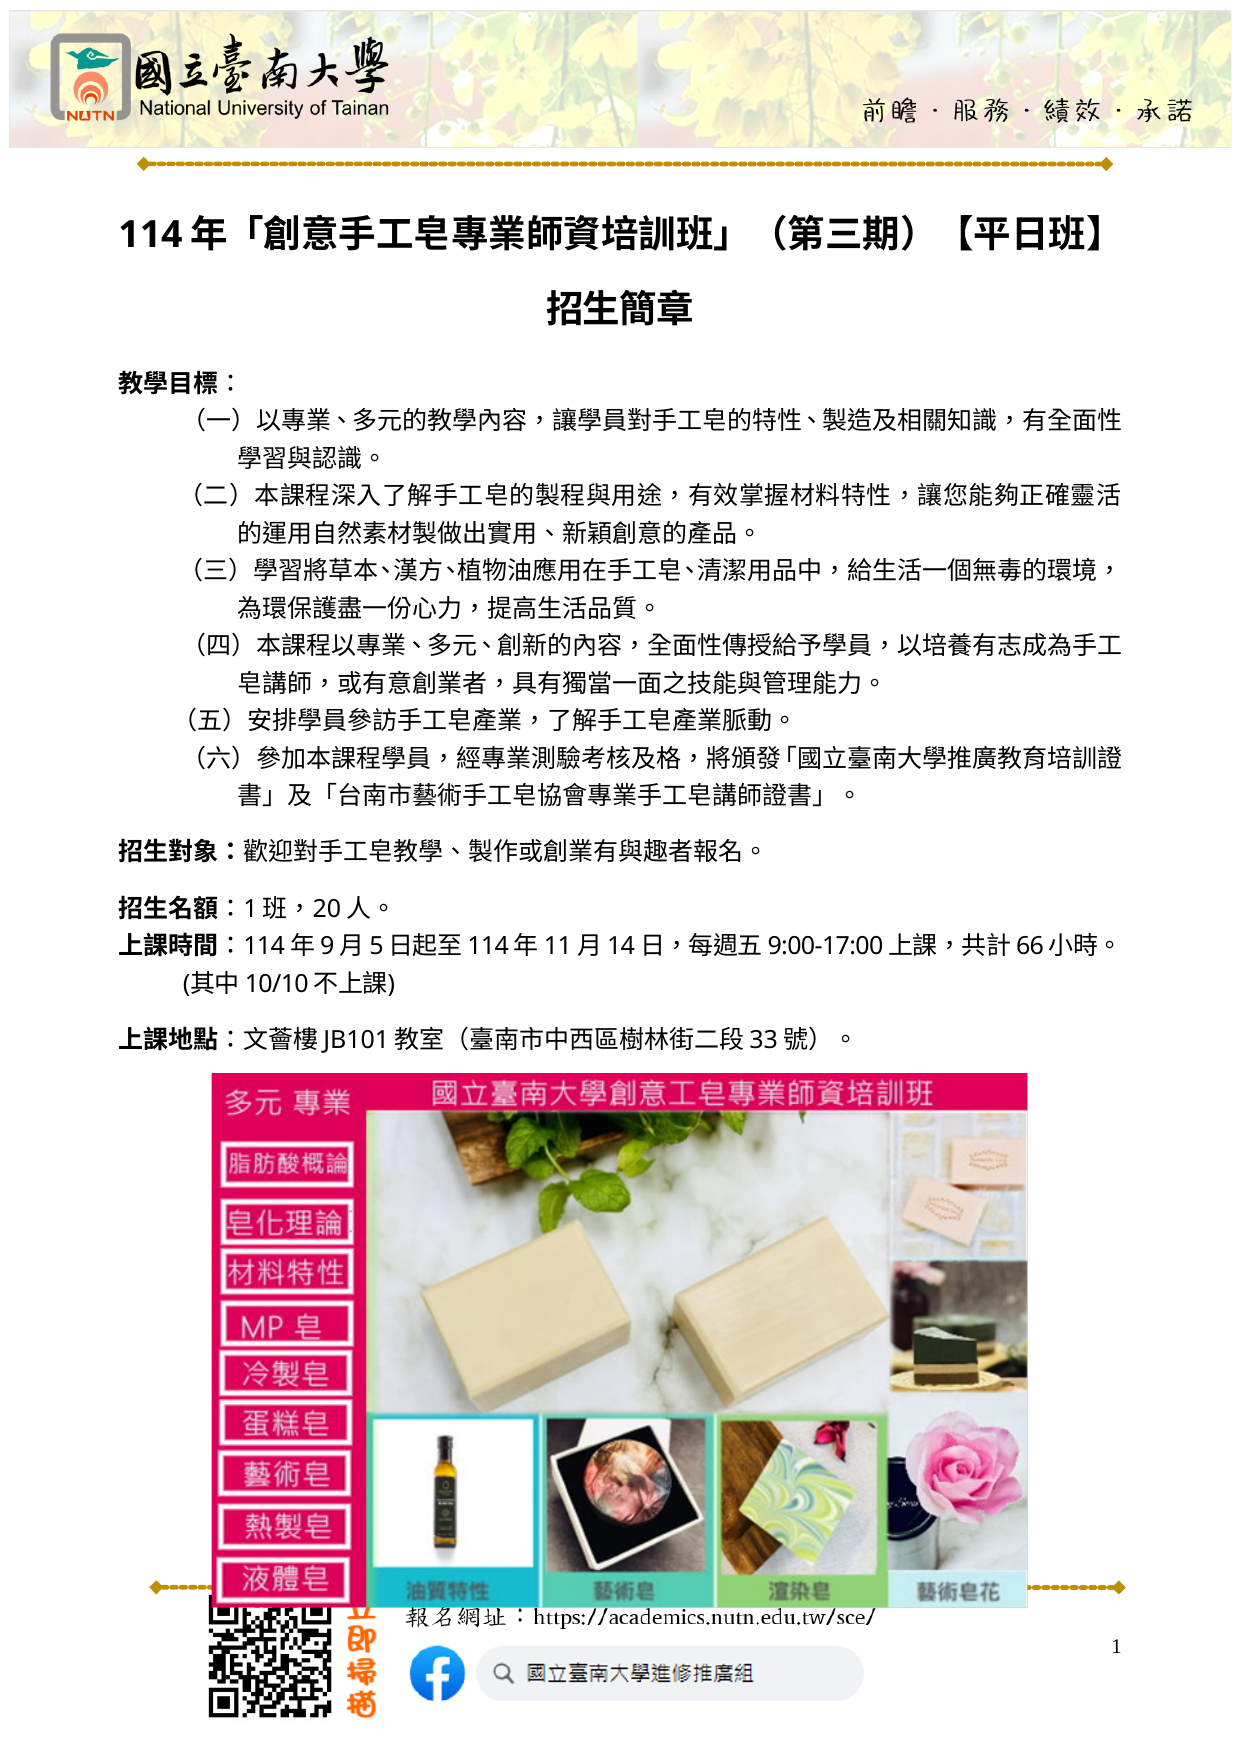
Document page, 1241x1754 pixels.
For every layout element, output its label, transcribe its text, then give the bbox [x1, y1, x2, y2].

text （四）本課程以專業、多元、創新的內容，全面性傳授給予學員，以培養有志成為手工皂講師，或有意創業者，具有獨當一面之技能與管理能力。 [182, 625, 1122, 700]
text (其中10/10不上課) [118, 962, 1122, 1000]
text （六）參加本課程學員，經專業測驗考核及格，將頒發「國立臺南大學推廣教育培訓證書」及「台南市藝術手工皂協會專業手工皂講師證書」。 [182, 737, 1122, 812]
text 114年「創意手工皂專業師資培訓班」（第三期）【平日班】 [118, 194, 1122, 269]
text 教學目標： [118, 362, 1122, 400]
picture [8, 10, 1232, 148]
text 上課地點：文薈樓JB101教室（臺南市中西區樹林街二段33號）。 [118, 1019, 1122, 1056]
text 招生名額：1班，20人。 [118, 887, 1122, 925]
text 招生簡章 [118, 269, 1122, 344]
text （五）安排學員參訪手工皂產業，了解手工皂產業脈動。 [172, 700, 1122, 737]
text （二）本課程深入了解手工皂的製程與用途，有效掌握材料特性，讓您能夠正確靈活的運用自然素材製做出實用、新穎創意的產品。 [178, 475, 1122, 550]
text 招生對象：歡迎對手工皂教學、製作或創業有與趣者報名。 [118, 831, 1122, 869]
picture [192, 1073, 1029, 1730]
text （一）以專業、多元的教學內容，讓學員對手工皂的特性、製造及相關知識，有全面性學習與認識。 [182, 400, 1122, 475]
text 上課時間：114年9月5日起至114年11月14日，每週五9:00-17:00上課，共計66小時。 [118, 925, 1122, 962]
text （三）學習將草本、漢方、植物油應用在手工皂、清潔用品中，給生活一個無毒的環境，為環保護盡一份心力，提高生活品質。 [178, 550, 1122, 625]
